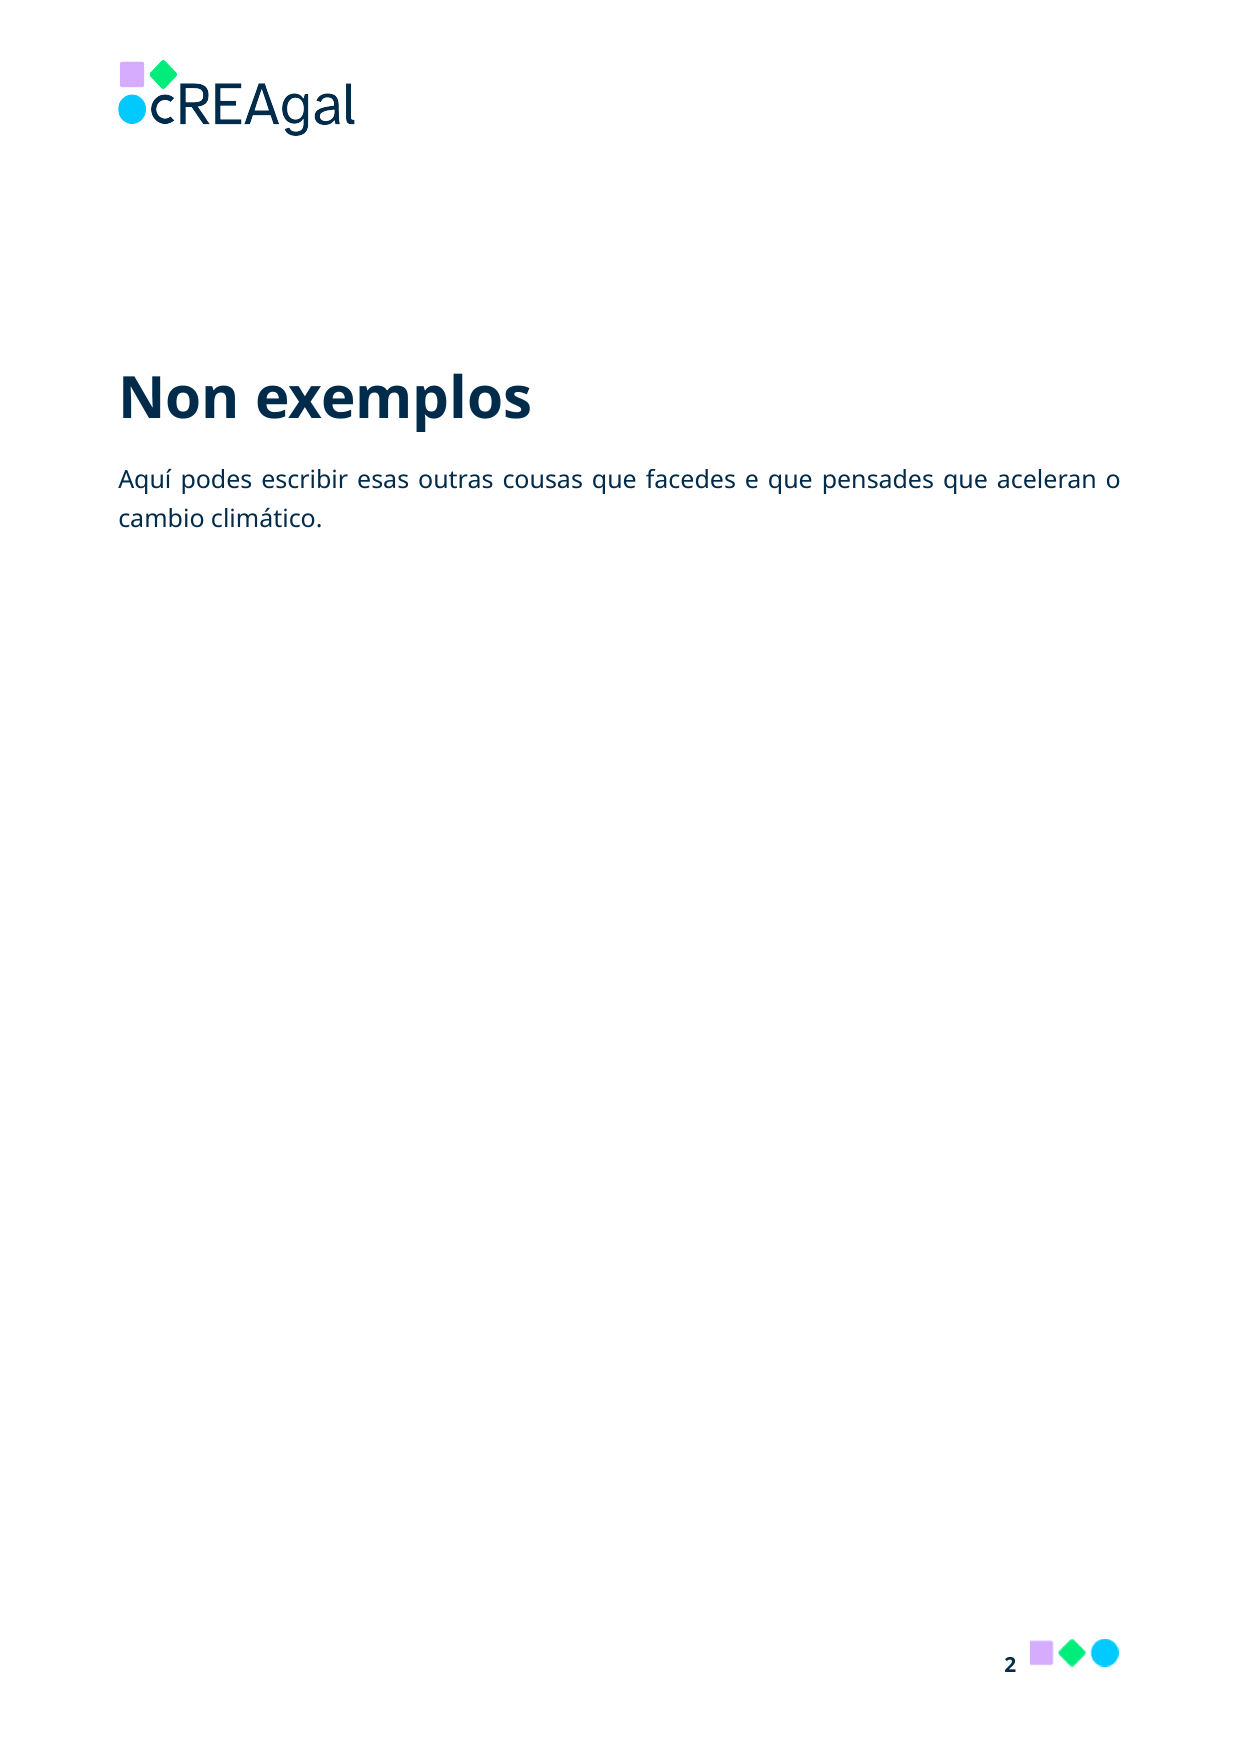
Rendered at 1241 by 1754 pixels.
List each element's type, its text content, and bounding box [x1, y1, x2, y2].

picture [1029, 1639, 1102, 1667]
subtitle Non exemplos [118, 356, 1122, 435]
text Aquí podes escribir esas outras cousas que facedes e que pensades que aceleran o cambio climático. [118, 462, 1122, 535]
picture [118, 60, 355, 136]
picture [1108, 1656, 1119, 1667]
picture [1109, 1639, 1119, 1650]
